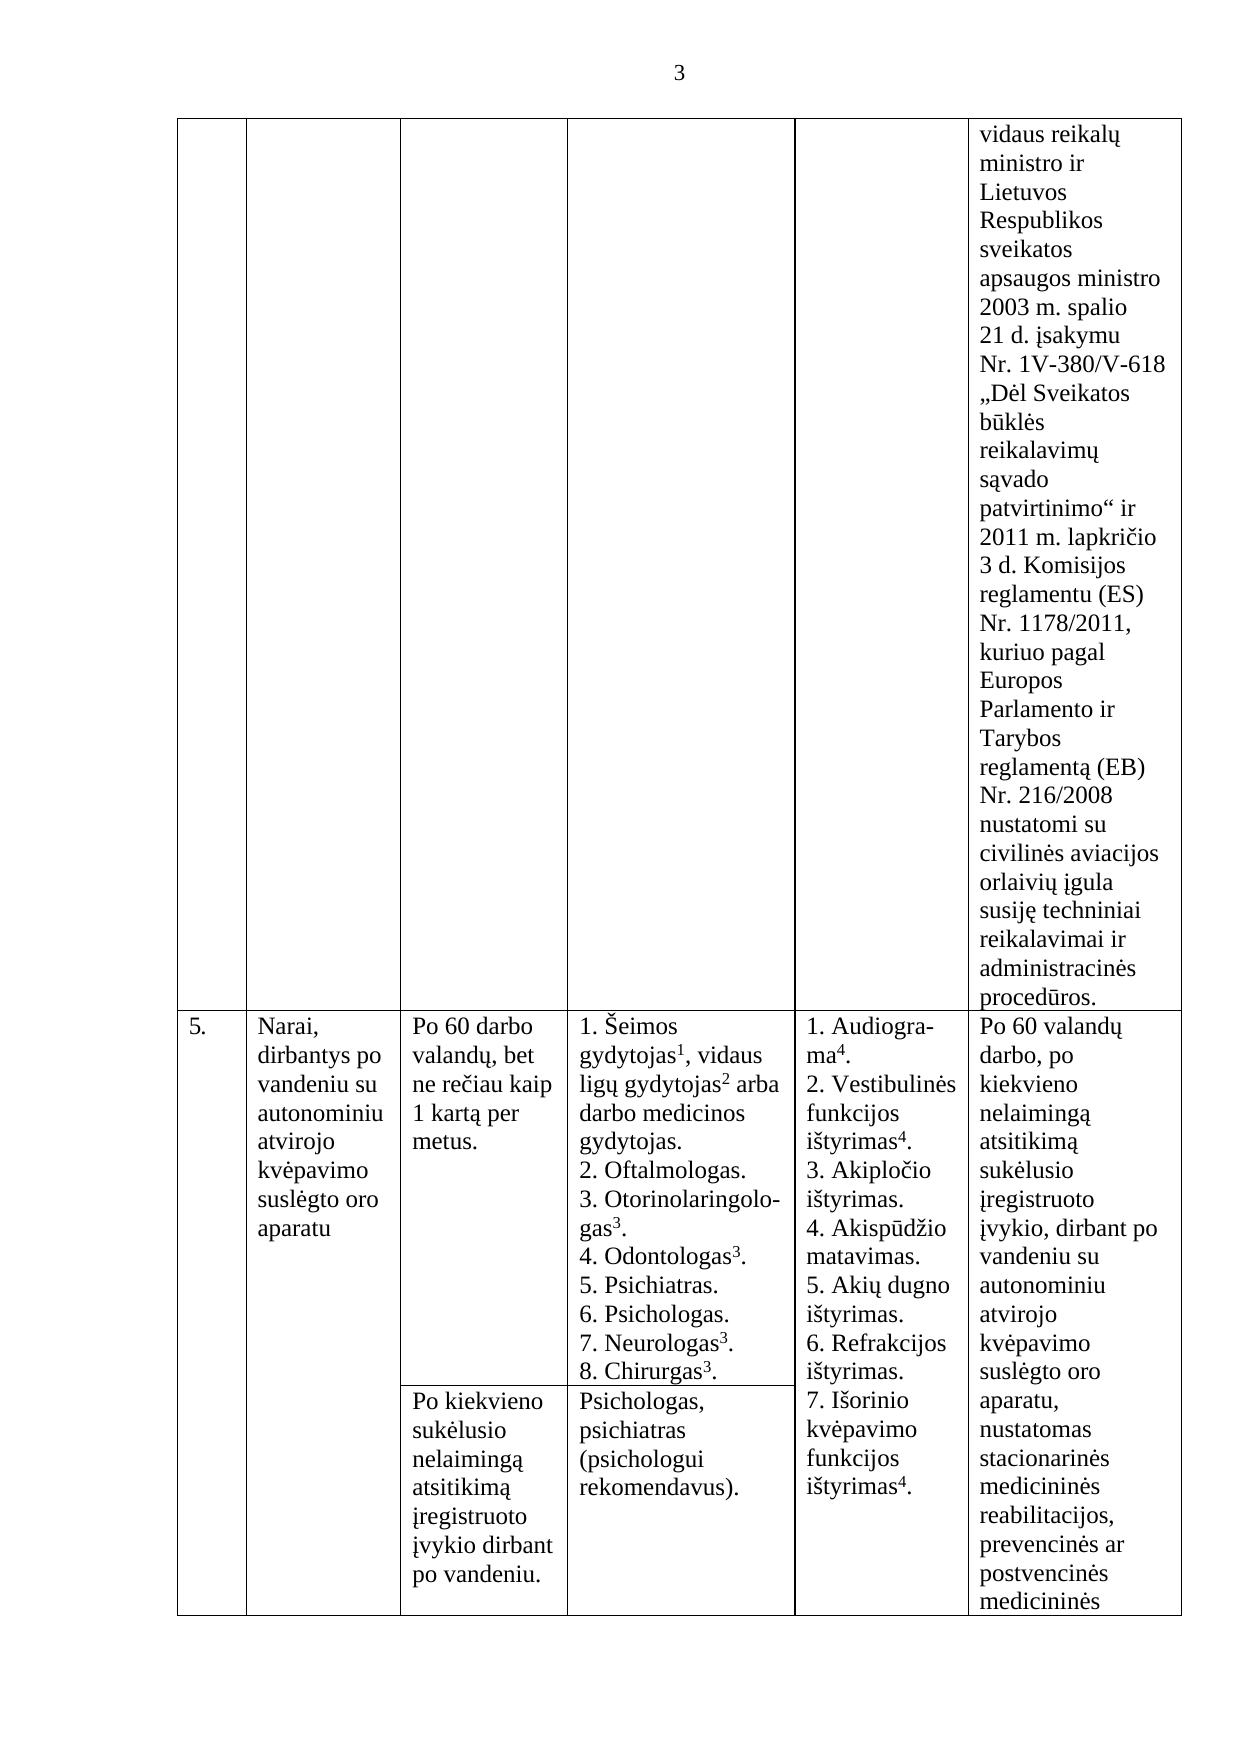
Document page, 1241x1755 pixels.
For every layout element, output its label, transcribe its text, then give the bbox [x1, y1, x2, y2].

table_cell 1. Šeimos gydytojas1, vidaus ligų gydytojas2 arba darbo medicinos gydytojas. 2. Oftalmologas. 3. Otorinolaringolo-gas3. 4. Odontologas3. 5. Psichiatras. 6. Psichologas. 7. Neurologas3. 8. Chirurgas3. [568, 1011, 794, 1385]
table_cell Po kiekvieno sukėlusio nelaimingą atsitikimą įregistruoto įvykio dirbant po vandeniu. [401, 1386, 567, 1615]
table_cell 5. [178, 1011, 246, 1615]
table_cell Po 60 darbo valandų, bet ne rečiau kaip 1 kartą per metus. [401, 1011, 567, 1385]
table_cell vidaus reikalų ministro ir Lietuvos Respublikos sveikatos apsaugos ministro 2003 m. spalio 21 d. įsakymu Nr. 1V-380/V-618 „Dėl Sveikatos būklės reikalavimų sąvado patvirtinimo“ ir 2011 m. lapkričio 3 d. Komisijos reglamentu (ES) Nr. 1178/2011, kuriuo pagal Europos Parlamento ir Tarybos reglamentą (EB) Nr. 216/2008 nustatomi su civilinės aviacijos orlaivių įgula susiję techniniai reikalavimai ir administracinės procedūros. [969, 119, 1181, 1010]
table_cell Psichologas, psichiatras (psichologui rekomendavus). [568, 1386, 794, 1615]
table_cell [401, 119, 567, 1010]
table_cell [247, 119, 400, 1010]
table_cell Po 60 valandų darbo, po kiekvieno nelaimingą atsitikimą sukėlusio įregistruoto įvykio, dirbant po vandeniu su autonominiu atvirojo kvėpavimo suslėgto oro aparatu, nustatomas stacionarinės medicininės reabilitacijos, prevencinės ar postvencinės medicininės [969, 1011, 1181, 1615]
table_cell [178, 119, 246, 1010]
table_cell [796, 119, 968, 1010]
table_cell [568, 119, 794, 1010]
table_cell 1. Audiogra-ma4. 2. Vestibulinės funkcijos ištyrimas4. 3. Akipločio ištyrimas. 4. Akispūdžio matavimas. 5. Akių dugno ištyrimas. 6. Refrakcijos ištyrimas. 7. Išorinio kvėpavimo funkcijos ištyrimas4. [796, 1011, 968, 1615]
table_cell Narai, dirbantys po vandeniu su autonominiu atvirojo kvėpavimo suslėgto oro aparatu [247, 1011, 400, 1615]
